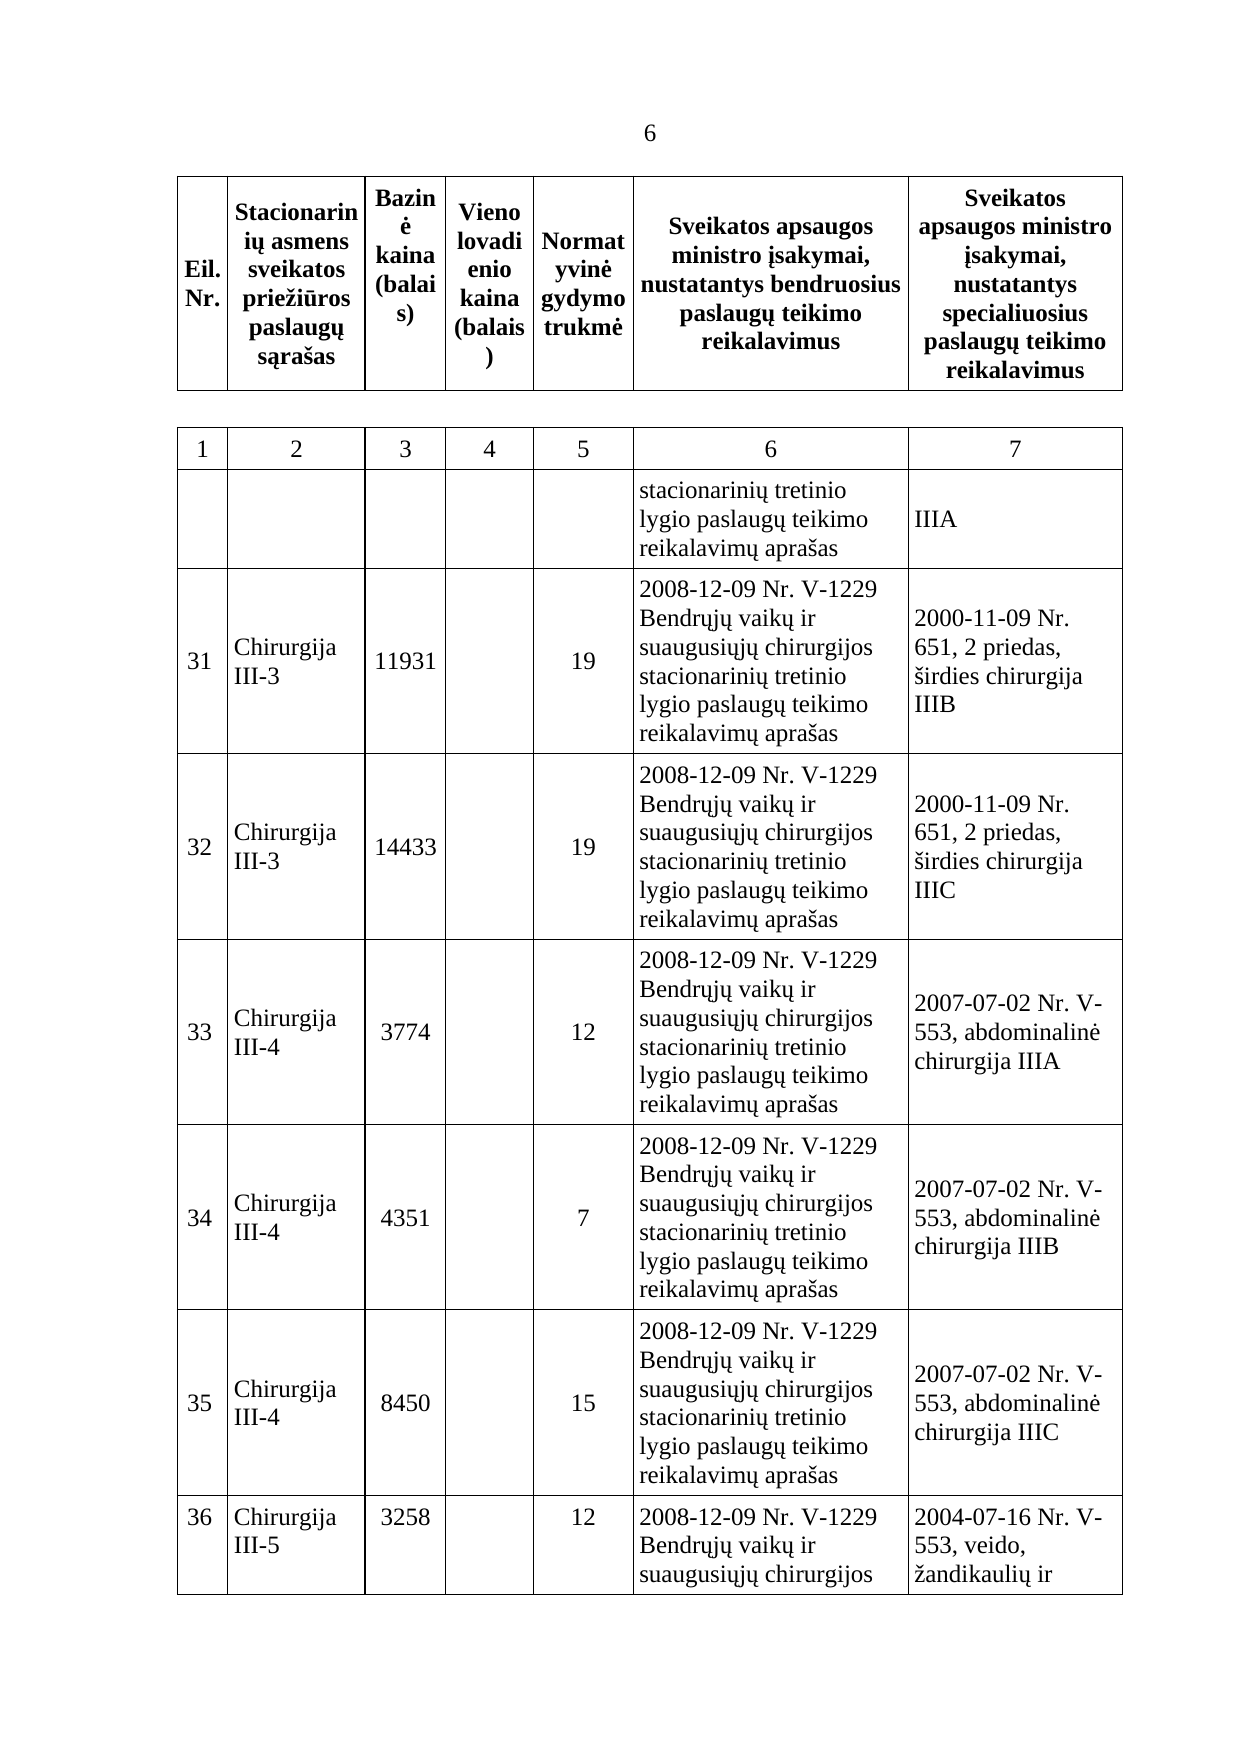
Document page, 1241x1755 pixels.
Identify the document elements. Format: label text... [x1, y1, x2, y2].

table_cell 12 [534, 940, 633, 1124]
table_cell 2008-12-09 Nr. V-1229 Bendrųjų vaikų ir suaugusiųjų chirurgijos [634, 1496, 908, 1594]
table_cell 8450 [366, 1310, 445, 1495]
table_cell [446, 940, 533, 1124]
table_cell 14433 [366, 754, 445, 938]
table_cell 2008-12-09 Nr. V-1229 Bendrųjų vaikų ir suaugusiųjų chirurgijos stacionarinių tretinio lygio paslaugų teikimo reikalavimų aprašas [634, 569, 908, 753]
table_cell [177, 391, 228, 427]
table_cell 11931 [366, 569, 445, 753]
table_cell 19 [534, 569, 633, 753]
table_cell [446, 1125, 533, 1309]
table_cell 3 [366, 428, 445, 468]
table_cell 15 [534, 1310, 633, 1495]
table_header Eil. Nr. [178, 177, 227, 390]
table_cell [446, 1496, 533, 1594]
table_cell IIIA [909, 470, 1122, 568]
table_cell 1 [178, 428, 227, 468]
table_cell [365, 391, 446, 427]
table_cell 2007-07-02 Nr. V-553, abdominalinė chirurgija IIIC [909, 1310, 1122, 1495]
table_header Sveikatos apsaugos ministro įsakymai, nustatantys bendruosius paslaugų teikimo reikalavimus [634, 177, 908, 390]
table_cell 2008-12-09 Nr. V-1229 Bendrųjų vaikų ir suaugusiųjų chirurgijos stacionarinių tretinio lygio paslaugų teikimo reikalavimų aprašas [634, 940, 908, 1124]
table_cell 2007-07-02 Nr. V-553, abdominalinė chirurgija IIIA [909, 940, 1122, 1124]
table_cell [633, 391, 908, 427]
table_cell 2008-12-09 Nr. V-1229 Bendrųjų vaikų ir suaugusiųjų chirurgijos stacionarinių tretinio lygio paslaugų teikimo reikalavimų aprašas [634, 1125, 908, 1309]
table_cell Chirurgija III-5 [228, 1496, 364, 1594]
table_cell [366, 470, 445, 568]
table_cell [446, 754, 533, 938]
table_cell 31 [178, 569, 227, 753]
table_cell 2000-11-09 Nr. 651, 2 priedas, širdies chirurgija IIIB [909, 569, 1122, 753]
table_cell 2008-12-09 Nr. V-1229 Bendrųjų vaikų ir suaugusiųjų chirurgijos stacionarinių tretinio lygio paslaugų teikimo reikalavimų aprašas [634, 754, 908, 938]
table_cell Chirurgija III-4 [228, 1310, 364, 1495]
table_cell 6 [634, 428, 908, 468]
table_cell 2 [228, 428, 364, 468]
table_cell 4351 [366, 1125, 445, 1309]
table_header Bazinė kaina (balais) [366, 177, 445, 390]
table_cell [446, 470, 533, 568]
table_cell 2008-12-09 Nr. V-1229 Bendrųjų vaikų ir suaugusiųjų chirurgijos stacionarinių tretinio lygio paslaugų teikimo reikalavimų aprašas [634, 1310, 908, 1495]
table_cell Chirurgija III-3 [228, 754, 364, 938]
table_cell [446, 1310, 533, 1495]
table_cell 7 [534, 1125, 633, 1309]
table_cell [446, 569, 533, 753]
table_cell 5 [534, 428, 633, 468]
table_cell 7 [909, 428, 1122, 468]
table_cell Chirurgija III-3 [228, 569, 364, 753]
table_cell 36 [178, 1496, 227, 1594]
table_cell 2000-11-09 Nr. 651, 2 priedas, širdies chirurgija IIIC [909, 754, 1122, 938]
table_cell [446, 391, 533, 427]
table_cell [908, 391, 1122, 427]
table_cell 3258 [366, 1496, 445, 1594]
table_cell Chirurgija III-4 [228, 940, 364, 1124]
table_cell [534, 470, 633, 568]
table_cell stacionarinių tretinio lygio paslaugų teikimo reikalavimų aprašas [634, 470, 908, 568]
table_cell 2004-07-16 Nr. V-553, veido, žandikaulių ir [909, 1496, 1122, 1594]
table_header Stacionarinių asmens sveikatos priežiūros paslaugų sąrašas [228, 177, 364, 390]
table_cell 2007-07-02 Nr. V-553, abdominalinė chirurgija IIIB [909, 1125, 1122, 1309]
table_cell 34 [178, 1125, 227, 1309]
table_cell [228, 391, 365, 427]
table_header Vieno lovadienio kaina (balais) [446, 177, 533, 390]
table_cell [228, 470, 364, 568]
table_cell [533, 391, 633, 427]
table_cell [178, 470, 227, 568]
table_header Sveikatos apsaugos ministro įsakymai, nustatantys specialiuosius paslaugų teikimo reikalavimus [909, 177, 1122, 390]
table_cell 3774 [366, 940, 445, 1124]
table_cell 35 [178, 1310, 227, 1495]
table_cell 19 [534, 754, 633, 938]
table_header Normatyvinė gydymo trukmė [534, 177, 633, 390]
table_cell 32 [178, 754, 227, 938]
table_cell Chirurgija III-4 [228, 1125, 364, 1309]
table_cell 12 [534, 1496, 633, 1594]
table_cell 4 [446, 428, 533, 468]
table_cell 33 [178, 940, 227, 1124]
